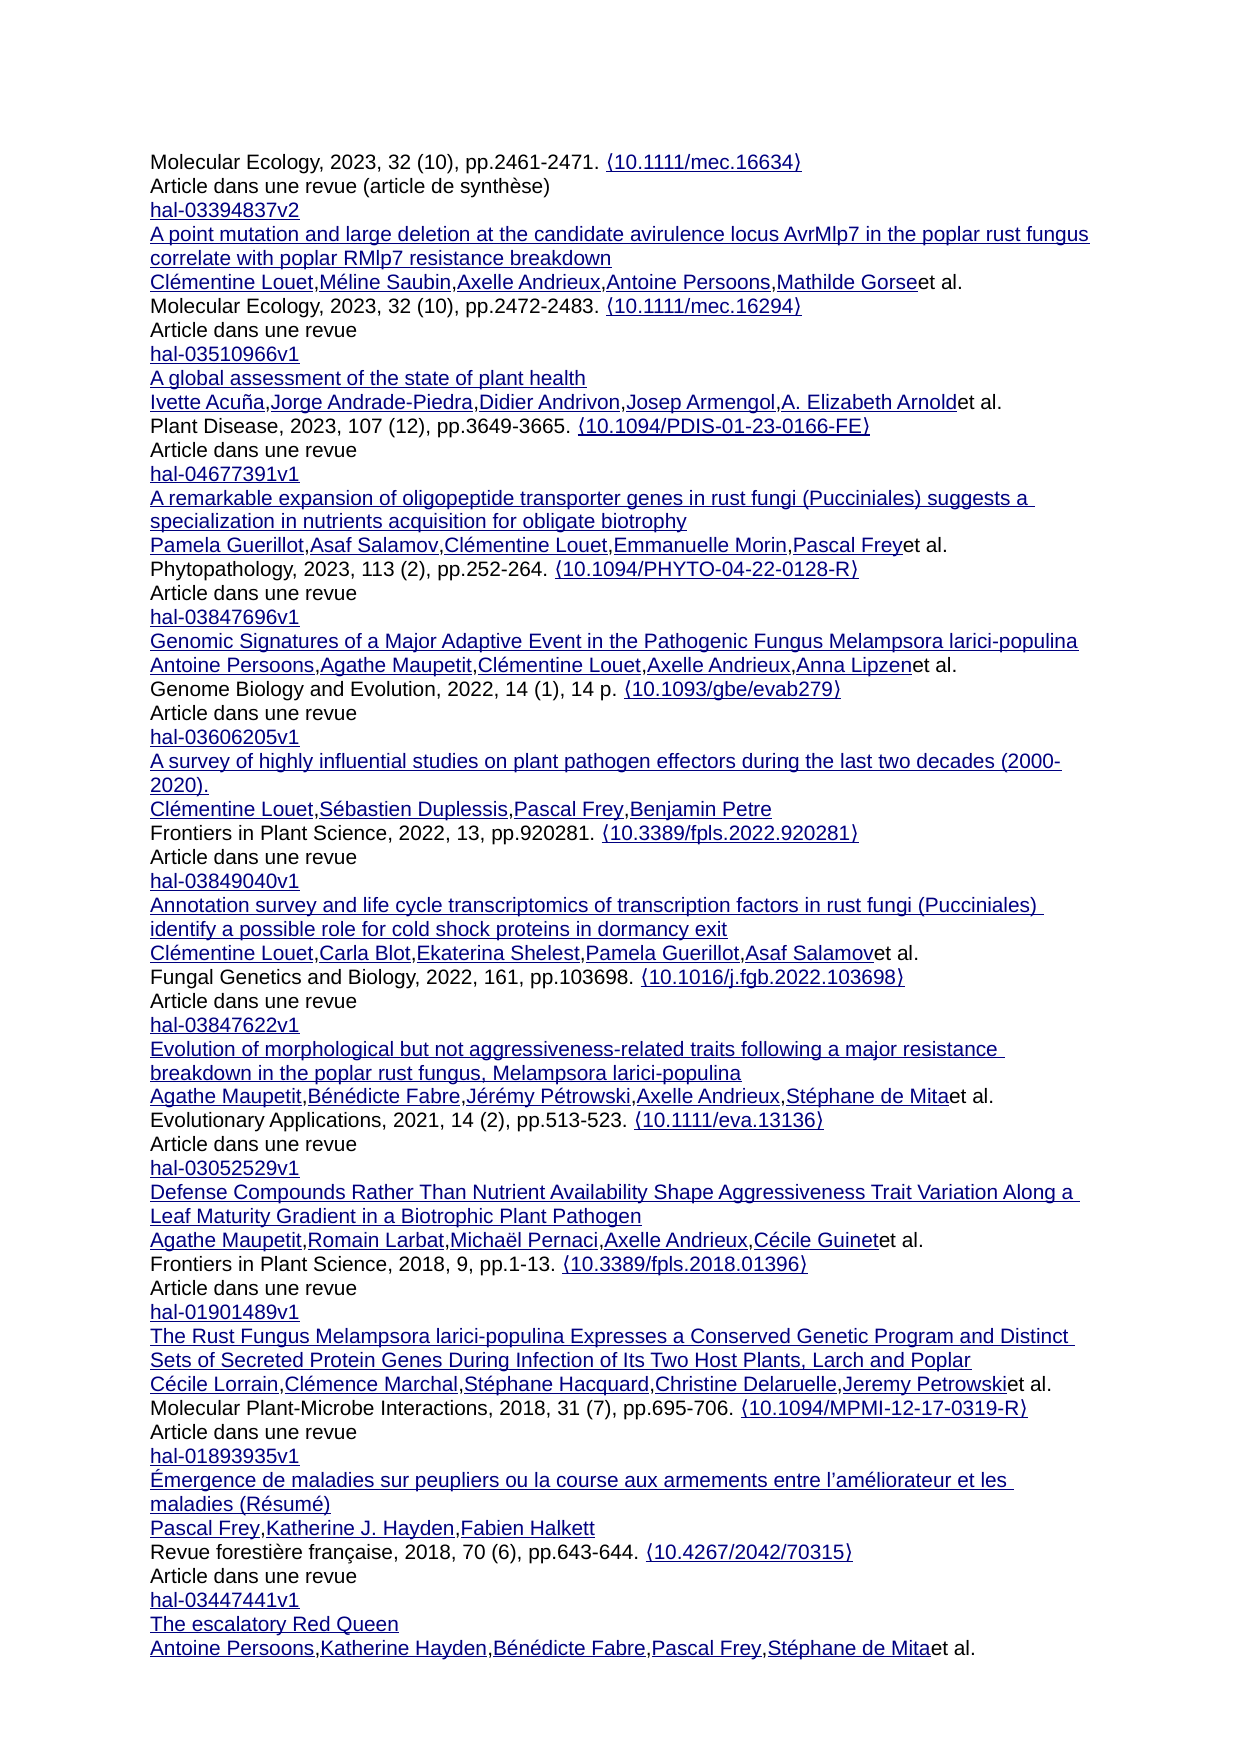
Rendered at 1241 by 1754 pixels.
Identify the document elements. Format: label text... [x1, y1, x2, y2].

table_cell The escalatory Red Queen Antoine Persoons,Katherine Hayden,Bénédicte Fabre,Pascal Frey,Stéphane de Mitaet al. [150, 1611, 1090, 1659]
table_cell A survey of highly influential studies on plant pathogen effectors during the last two decades (2000-2020). Clémentine Louet,Sébastien Duplessis,Pascal Frey,Benjamin Petre Frontiers in Plant Science, 2022, 13, pp.920281. ⟨10.3389/fpls.2022.920281⟩ Article dans une revue hal-03849040v1 [150, 749, 1090, 893]
table_cell A point mutation and large deletion at the candidate avirulence locus AvrMlp7 in the poplar rust fungus [150, 222, 1090, 243]
table_cell Molecular Ecology, 2023, 32 (10), pp.2461-2471. ⟨10.1111/mec.16634⟩ Article dans une revue (article de synthèse) hal-03394837v2 [150, 150, 1090, 222]
table_cell Evolution of morphological but not aggressiveness‐related traits following a major resistance breakdown in the poplar rust fungus, Melampsora larici‐populina Agathe Maupetit,Bénédicte Fabre,Jérémy Pétrowski,Axelle Andrieux,Stéphane de Mitaet al. Evolutionary Applications, 2021, 14 (2), pp.513-523. ⟨10.1111/eva.13136⟩ Article dans une revue hal-03052529v1 [150, 1036, 1090, 1180]
table_cell Defense Compounds Rather Than Nutrient Availability Shape Aggressiveness Trait Variation Along a Leaf Maturity Gradient in a Biotrophic Plant Pathogen Agathe Maupetit,Romain Larbat,Michaël Pernaci,Axelle Andrieux,Cécile Guinetet al. Frontiers in Plant Science, 2018, 9, pp.1-13. ⟨10.3389/fpls.2018.01396⟩ Article dans une revue hal-01901489v1 [150, 1180, 1090, 1324]
table_cell A global assessment of the state of plant health Ivette Acuña,Jorge Andrade-Piedra,Didier Andrivon,Josep Armengol,A. Elizabeth Arnoldet al. Plant Disease, 2023, 107 (12), pp.3649-3665. ⟨10.1094/PDIS-01-23-0166-FE⟩ Article dans une revue hal-04677391v1 [150, 366, 1090, 485]
table_cell correlate with poplar RMlp7 resistance breakdown Clémentine Louet,Méline Saubin,Axelle Andrieux,Antoine Persoons,Mathilde Gorseet al. Molecular Ecology, 2023, 32 (10), pp.2472-2483. ⟨10.1111/mec.16294⟩ Article dans une revue hal-03510966v1 [150, 244, 1090, 366]
table_cell Annotation survey and life cycle transcriptomics of transcription factors in rust fungi (Pucciniales) identify a possible role for cold shock proteins in dormancy exit Clémentine Louet,Carla Blot,Ekaterina Shelest,Pamela Guerillot,Asaf Salamovet al. Fungal Genetics and Biology, 2022, 161, pp.103698. ⟨10.1016/j.fgb.2022.103698⟩ Article dans une revue hal-03847622v1 [150, 893, 1090, 1036]
table_cell A remarkable expansion of oligopeptide transporter genes in rust fungi (Pucciniales) suggests a specialization in nutrients acquisition for obligate biotrophy Pamela Guerillot,Asaf Salamov,Clémentine Louet,Emmanuelle Morin,Pascal Freyet al. Phytopathology, 2023, 113 (2), pp.252-264. ⟨10.1094/PHYTO-04-22-0128-R⟩ Article dans une revue hal-03847696v1 [150, 485, 1090, 629]
table_cell Genomic Signatures of a Major Adaptive Event in the Pathogenic Fungus Melampsora larici-populina Antoine Persoons,Agathe Maupetit,Clémentine Louet,Axelle Andrieux,Anna Lipzenet al. Genome Biology and Evolution, 2022, 14 (1), 14 p. ⟨10.1093/gbe/evab279⟩ Article dans une revue hal-03606205v1 [150, 629, 1090, 749]
table_cell Émergence de maladies sur peupliers ou la course aux armements entre l’améliorateur et les maladies (Résumé) Pascal Frey,Katherine J. Hayden,Fabien Halkett Revue forestière française, 2018, 70 (6), pp.643-644. ⟨10.4267/2042/70315⟩ Article dans une revue hal-03447441v1 [150, 1468, 1090, 1611]
table_cell The Rust Fungus Melampsora larici-populina Expresses a Conserved Genetic Program and Distinct Sets of Secreted Protein Genes During Infection of Its Two Host Plants, Larch and Poplar Cécile Lorrain,Clémence Marchal,Stéphane Hacquard,Christine Delaruelle,Jeremy Petrowskiet al. Molecular Plant-Microbe Interactions, 2018, 31 (7), pp.695-706. ⟨10.1094/MPMI-12-17-0319-R⟩ Article dans une revue hal-01893935v1 [150, 1324, 1090, 1468]
